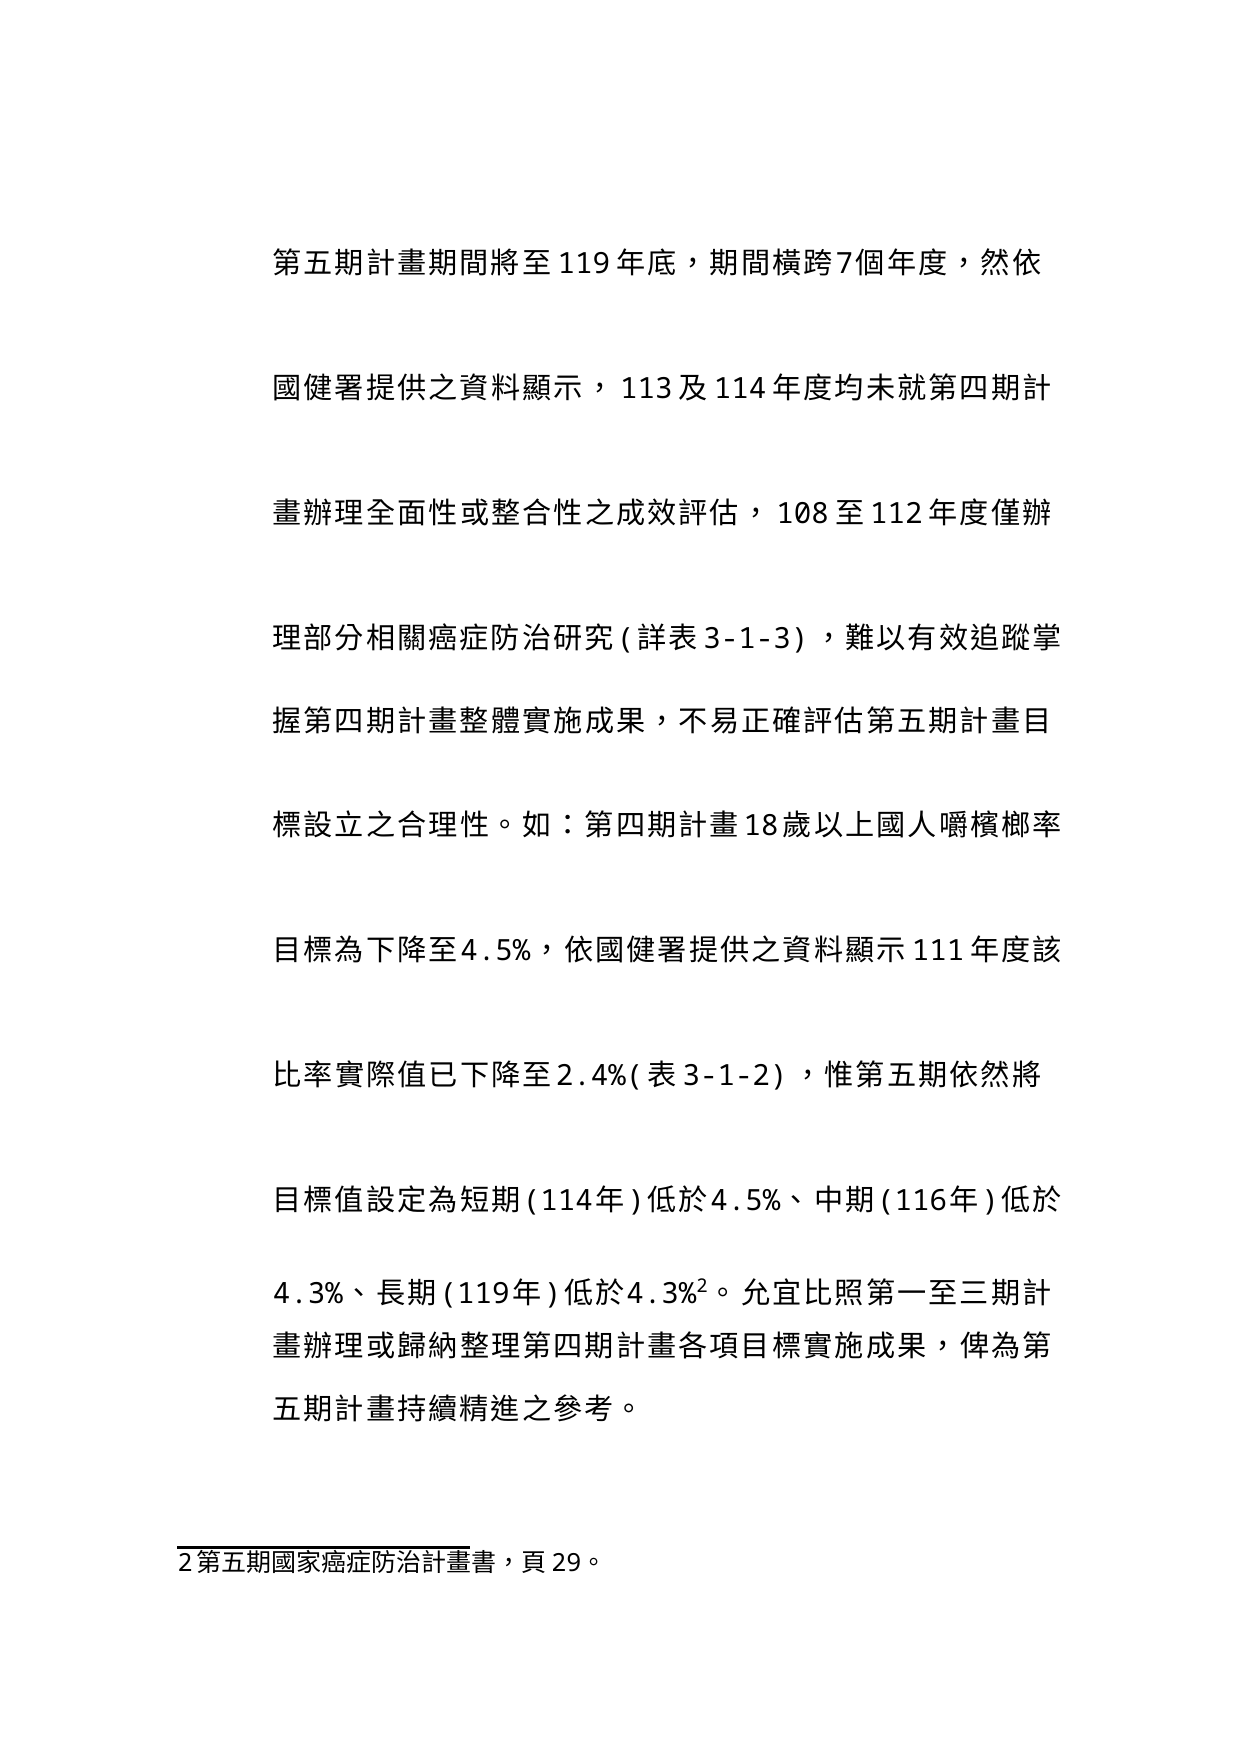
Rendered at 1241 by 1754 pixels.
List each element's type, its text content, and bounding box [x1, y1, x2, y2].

text 第五期計畫期間將至119年底，期間橫跨7個年度，然依國健署提供之資料顯示，113及114年度均未就第四期計畫辦理全面性或整合性之成效評估，108至112年度僅辦理部分相關癌症防治研究(詳表3-1-3)，難以有效追蹤掌握第四期計畫整體實施成果，不易正確評估第五期計畫目標設立之合理性。如：第四期計畫18歲以上國人嚼檳榔率目標為下降至4.5%，依國健署提供之資料顯示111年度該比率實際值已下降至2.4%(表3-1-2)，惟第五期依然將目標值設定為短期(114年)低於4.5%、中期(116年)低於4.3%、長期(119年)低於4.3%。允宜比照第一至三期計畫辦理或歸納整理第四期計畫各項目標實施成果，俾為第五期計畫持續精進之參考。 [266, 177, 1063, 1427]
text 第五期國家癌症防治計畫書，頁29。 [177, 1548, 1063, 1577]
